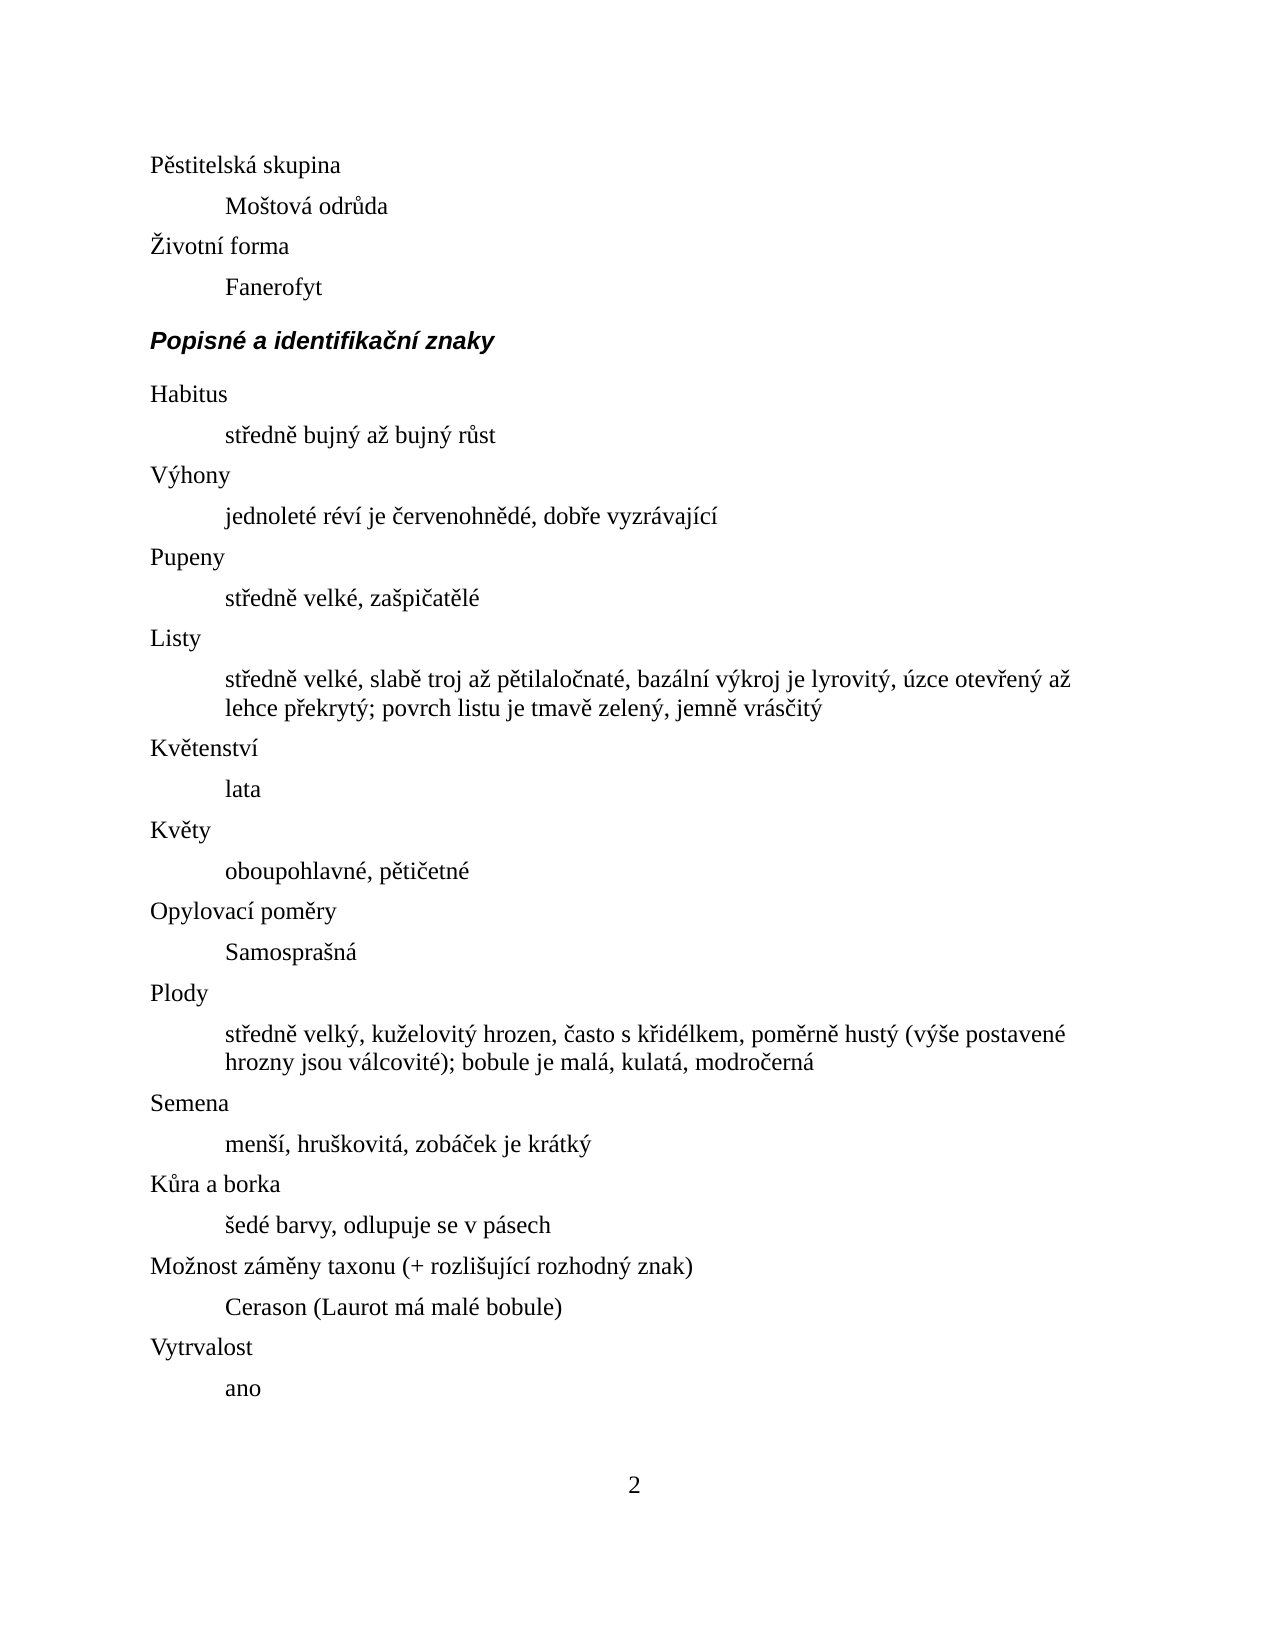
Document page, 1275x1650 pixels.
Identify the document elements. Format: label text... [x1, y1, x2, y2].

text ano [225, 1373, 1125, 1402]
text Opylovací poměry [150, 896, 1125, 925]
text oboupohlavné, pětičetné [225, 856, 1125, 884]
text Samosprašná [225, 937, 1125, 966]
text menší, hruškovitá, zobáček je krátký [225, 1129, 1125, 1158]
text středně velké, zašpičatělé [225, 583, 1125, 611]
text Moštová odrůda [225, 191, 1125, 219]
text Pěstitelská skupina [150, 150, 1125, 179]
subtitle Popisné a identifikační znaky [150, 326, 1125, 354]
text Životní forma [150, 231, 1125, 260]
text šedé barvy, odlupuje se v pásech [225, 1210, 1125, 1239]
text Možnost záměny taxonu (+ rozlišující rozhodný znak) [150, 1251, 1125, 1280]
text středně velký, kuželovitý hrozen, často s křidélkem, poměrně hustý (výše postavené hrozny jsou válcovité); bobule je malá, kulatá, modročerná [225, 1019, 1125, 1076]
text Listy [150, 623, 1125, 652]
text lata [225, 774, 1125, 803]
text jednoleté réví je červenohnědé, dobře vyzrávající [225, 501, 1125, 530]
text Květenství [150, 733, 1125, 762]
text Habitus [150, 379, 1125, 408]
text Vytrvalost [150, 1332, 1125, 1361]
text Kůra a borka [150, 1169, 1125, 1198]
text Plody [150, 978, 1125, 1007]
text Pupeny [150, 542, 1125, 571]
text Fanerofyt [225, 272, 1125, 301]
text Cerason (Laurot má malé bobule) [225, 1292, 1125, 1321]
text středně velké, slabě troj až pětilaločnaté, bazální výkroj je lyrovitý, úzce otevřený až lehce překrytý; povrch listu je tmavě zelený, jemně vrásčitý [225, 664, 1125, 722]
text Semena [150, 1088, 1125, 1117]
text středně bujný až bujný růst [225, 420, 1125, 448]
text Květy [150, 815, 1125, 844]
text Výhony [150, 460, 1125, 489]
